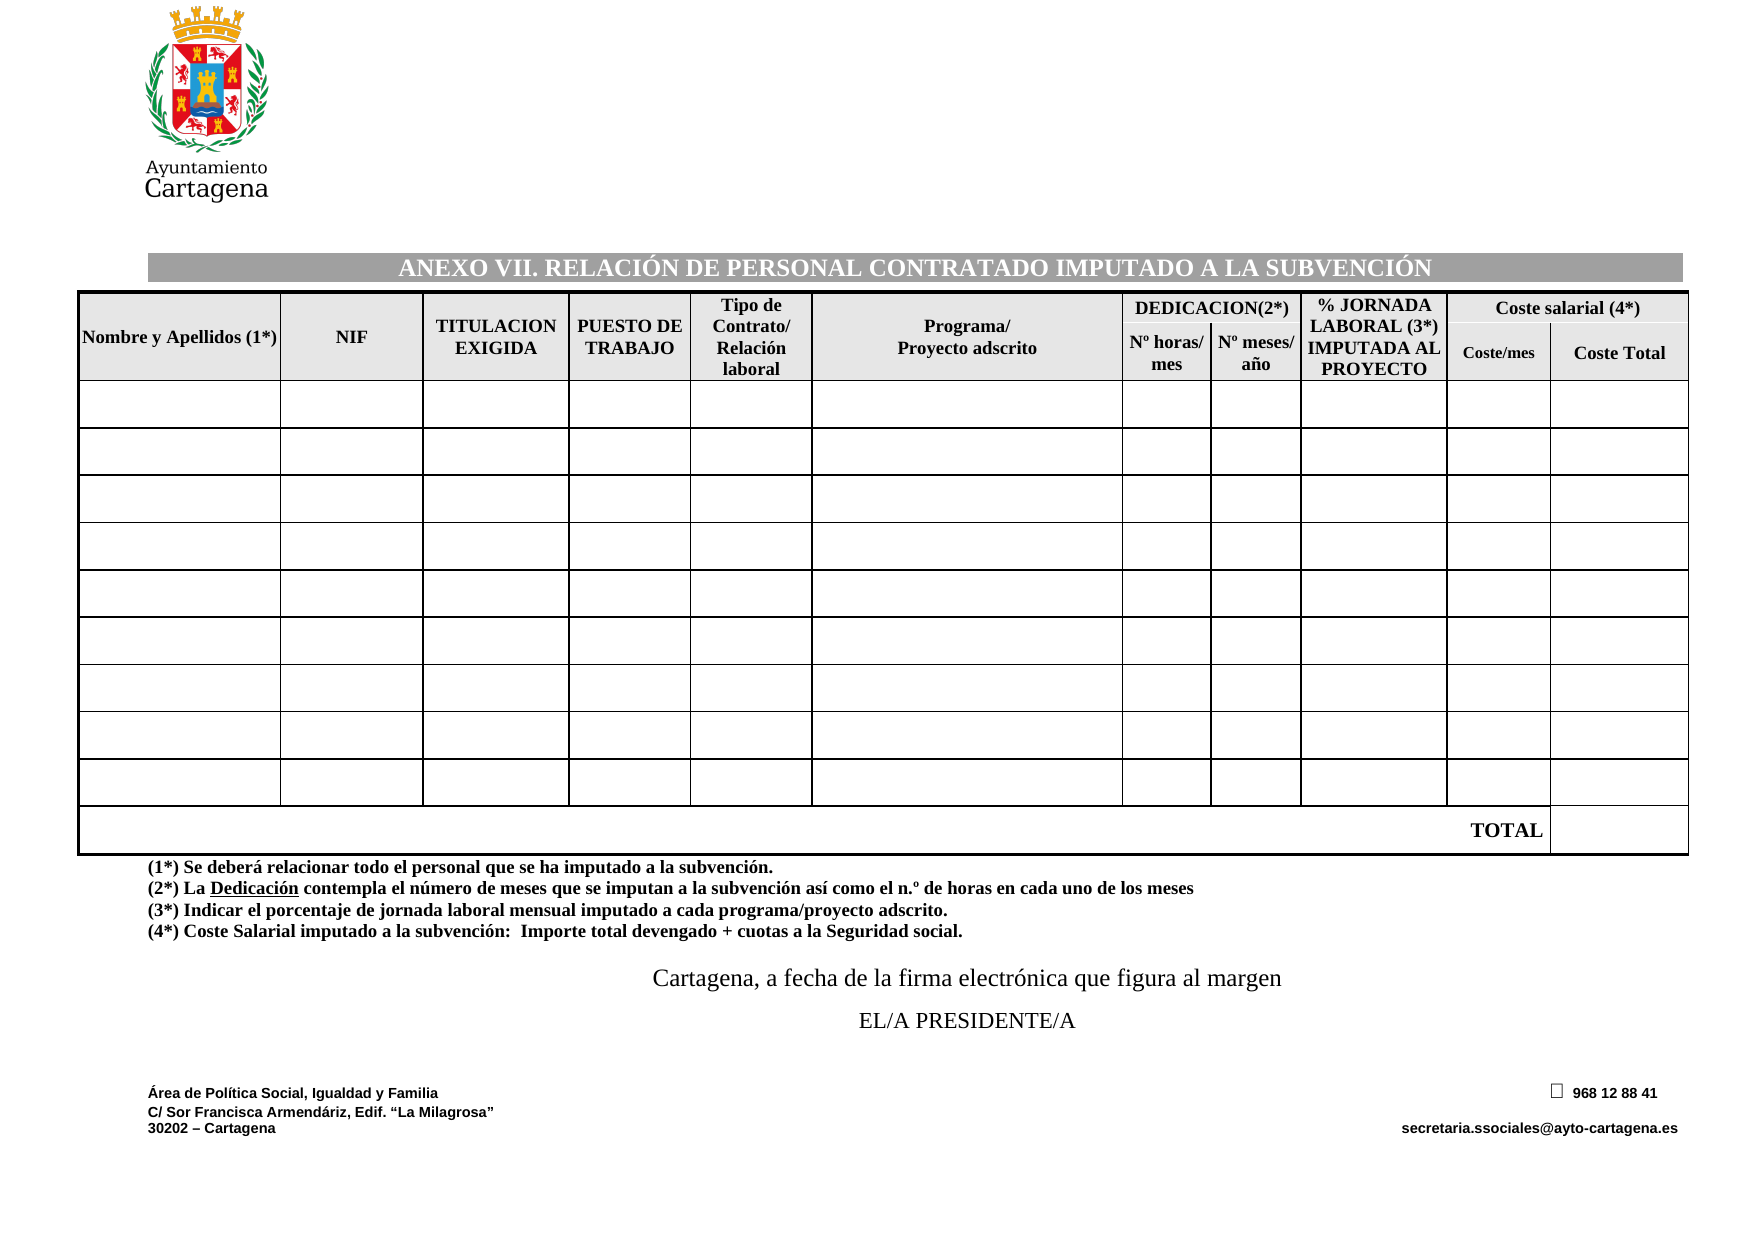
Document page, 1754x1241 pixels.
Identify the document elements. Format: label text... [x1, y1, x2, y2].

table_header TITULACION EXIGIDA [424, 294, 568, 380]
table_cell [1123, 429, 1210, 474]
table_cell [424, 429, 568, 474]
table_cell [570, 476, 690, 522]
table_cell [570, 571, 690, 616]
table_header Coste salarial (4*) [1448, 294, 1688, 322]
table_cell [570, 760, 690, 805]
table_cell Nº horas/ mes [1123, 323, 1210, 380]
table_cell [424, 665, 568, 711]
table_cell [1302, 665, 1446, 711]
table_cell [813, 571, 1122, 616]
table_cell [80, 523, 280, 569]
table_cell [281, 381, 422, 427]
table_cell [424, 523, 568, 569]
text (1*) Se deberá relacionar todo el personal que se ha imputado a la subvención. [148, 856, 1683, 877]
table_cell [1448, 523, 1550, 569]
table_cell [1212, 618, 1300, 663]
table_cell [1448, 665, 1550, 711]
table_cell [813, 476, 1122, 522]
table_cell [570, 429, 690, 474]
table_cell [1212, 760, 1300, 805]
table_cell [691, 476, 811, 522]
table_cell [1123, 381, 1210, 427]
table_cell [813, 618, 1122, 663]
table_cell [1551, 523, 1688, 569]
table_cell [1302, 429, 1446, 474]
table_cell [1302, 712, 1446, 758]
table_cell [691, 760, 811, 805]
table_cell [1448, 760, 1550, 805]
table_cell [691, 523, 811, 569]
table_cell [1212, 523, 1300, 569]
table_cell [281, 571, 422, 616]
table_cell [1551, 381, 1688, 427]
table_cell [1302, 571, 1446, 616]
table_cell [570, 523, 690, 569]
table_cell [424, 618, 568, 663]
table_cell [424, 571, 568, 616]
table_cell [281, 476, 422, 522]
table_cell [1212, 665, 1300, 711]
table_cell Coste Total [1551, 323, 1688, 380]
text (3*) Indicar el porcentaje de jornada laboral mensual imputado a cada programa/proyecto adscrito. [148, 899, 1683, 920]
table_cell [281, 712, 422, 758]
table_cell [424, 712, 568, 758]
table_cell [813, 760, 1122, 805]
table_header % JORNADA LABORAL (3*) IMPUTADA AL PROYECTO [1302, 294, 1446, 380]
table_header DEDICACION(2*) [1123, 294, 1300, 322]
table_cell [1551, 712, 1688, 758]
table_cell [80, 429, 280, 474]
table_cell [691, 665, 811, 711]
table_cell [1551, 618, 1688, 663]
table_cell [813, 429, 1122, 474]
text EL/A PRESIDENTE/A [251, 1007, 1683, 1033]
table_cell [1302, 476, 1446, 522]
table_cell [1212, 381, 1300, 427]
table_cell [813, 523, 1122, 569]
text (2*) La Dedicación contempla el número de meses que se imputan a la subvención así como el n.º de horas en cada uno de los meses [148, 877, 1683, 899]
table_cell [1551, 429, 1688, 474]
table_cell [691, 712, 811, 758]
table_cell [1123, 618, 1210, 663]
table_cell [424, 476, 568, 522]
table_cell [1448, 429, 1550, 474]
table_cell [691, 381, 811, 427]
table_cell [813, 665, 1122, 711]
table_header NIF [281, 294, 422, 380]
table_cell [1212, 571, 1300, 616]
table_cell [813, 381, 1122, 427]
table_cell [80, 618, 280, 663]
table_cell [80, 712, 280, 758]
table_header PUESTO DE TRABAJO [570, 294, 690, 380]
table_cell [1123, 476, 1210, 522]
table_cell [570, 381, 690, 427]
table_cell [1448, 618, 1550, 663]
table_cell [1448, 571, 1550, 616]
table_cell [281, 618, 422, 663]
table_cell [281, 665, 422, 711]
table_cell [1551, 665, 1688, 711]
table_cell [570, 618, 690, 663]
table_cell [1212, 476, 1300, 522]
table_cell [80, 571, 280, 616]
table_cell [1551, 806, 1688, 853]
table_cell [813, 712, 1122, 758]
table_cell [80, 476, 280, 522]
text ANEXO VII. RELACIÓN DE PERSONAL CONTRATADO IMPUTADO A LA SUBVENCIÓN [148, 253, 1683, 282]
table_cell [424, 760, 568, 805]
table_header Nombre y Apellidos (1*) [80, 294, 280, 380]
table_cell Coste/mes [1448, 323, 1550, 380]
table_cell [80, 760, 280, 805]
picture [130, 0, 282, 207]
table_cell TOTAL [80, 807, 1550, 853]
table_cell [424, 381, 568, 427]
text Cartagena, a fecha de la firma electrónica que figura al margen [251, 963, 1683, 992]
table_cell [1302, 523, 1446, 569]
table_cell [1551, 571, 1688, 616]
table_cell [1123, 760, 1210, 805]
table_cell [281, 523, 422, 569]
table_cell [1448, 381, 1550, 427]
table_cell [1302, 618, 1446, 663]
table_cell [1551, 760, 1688, 805]
table_header Tipo de Contrato/ Relación laboral [691, 294, 811, 380]
table_cell [281, 429, 422, 474]
table_cell [570, 665, 690, 711]
table_cell [1302, 760, 1446, 805]
table_cell [1448, 712, 1550, 758]
table_cell [691, 429, 811, 474]
table_cell [1123, 665, 1210, 711]
table_header Programa/ Proyecto adscrito [813, 294, 1122, 380]
table_cell [1302, 381, 1446, 427]
table_cell [281, 760, 422, 805]
table_cell [1123, 571, 1210, 616]
table_cell [1123, 712, 1210, 758]
table_cell [691, 571, 811, 616]
table_cell [1551, 476, 1688, 522]
table_cell [1123, 523, 1210, 569]
table_cell [1212, 712, 1300, 758]
table_cell [570, 712, 690, 758]
table_cell [1212, 429, 1300, 474]
table_cell [80, 665, 280, 711]
table_cell Nº meses/ año [1212, 323, 1300, 380]
table_cell [80, 381, 280, 427]
text (4*) Coste Salarial imputado a la subvención: Importe total devengado + cuotas a la Seguridad social. [148, 920, 1683, 942]
table_cell [1448, 476, 1550, 522]
table_cell [691, 618, 811, 663]
